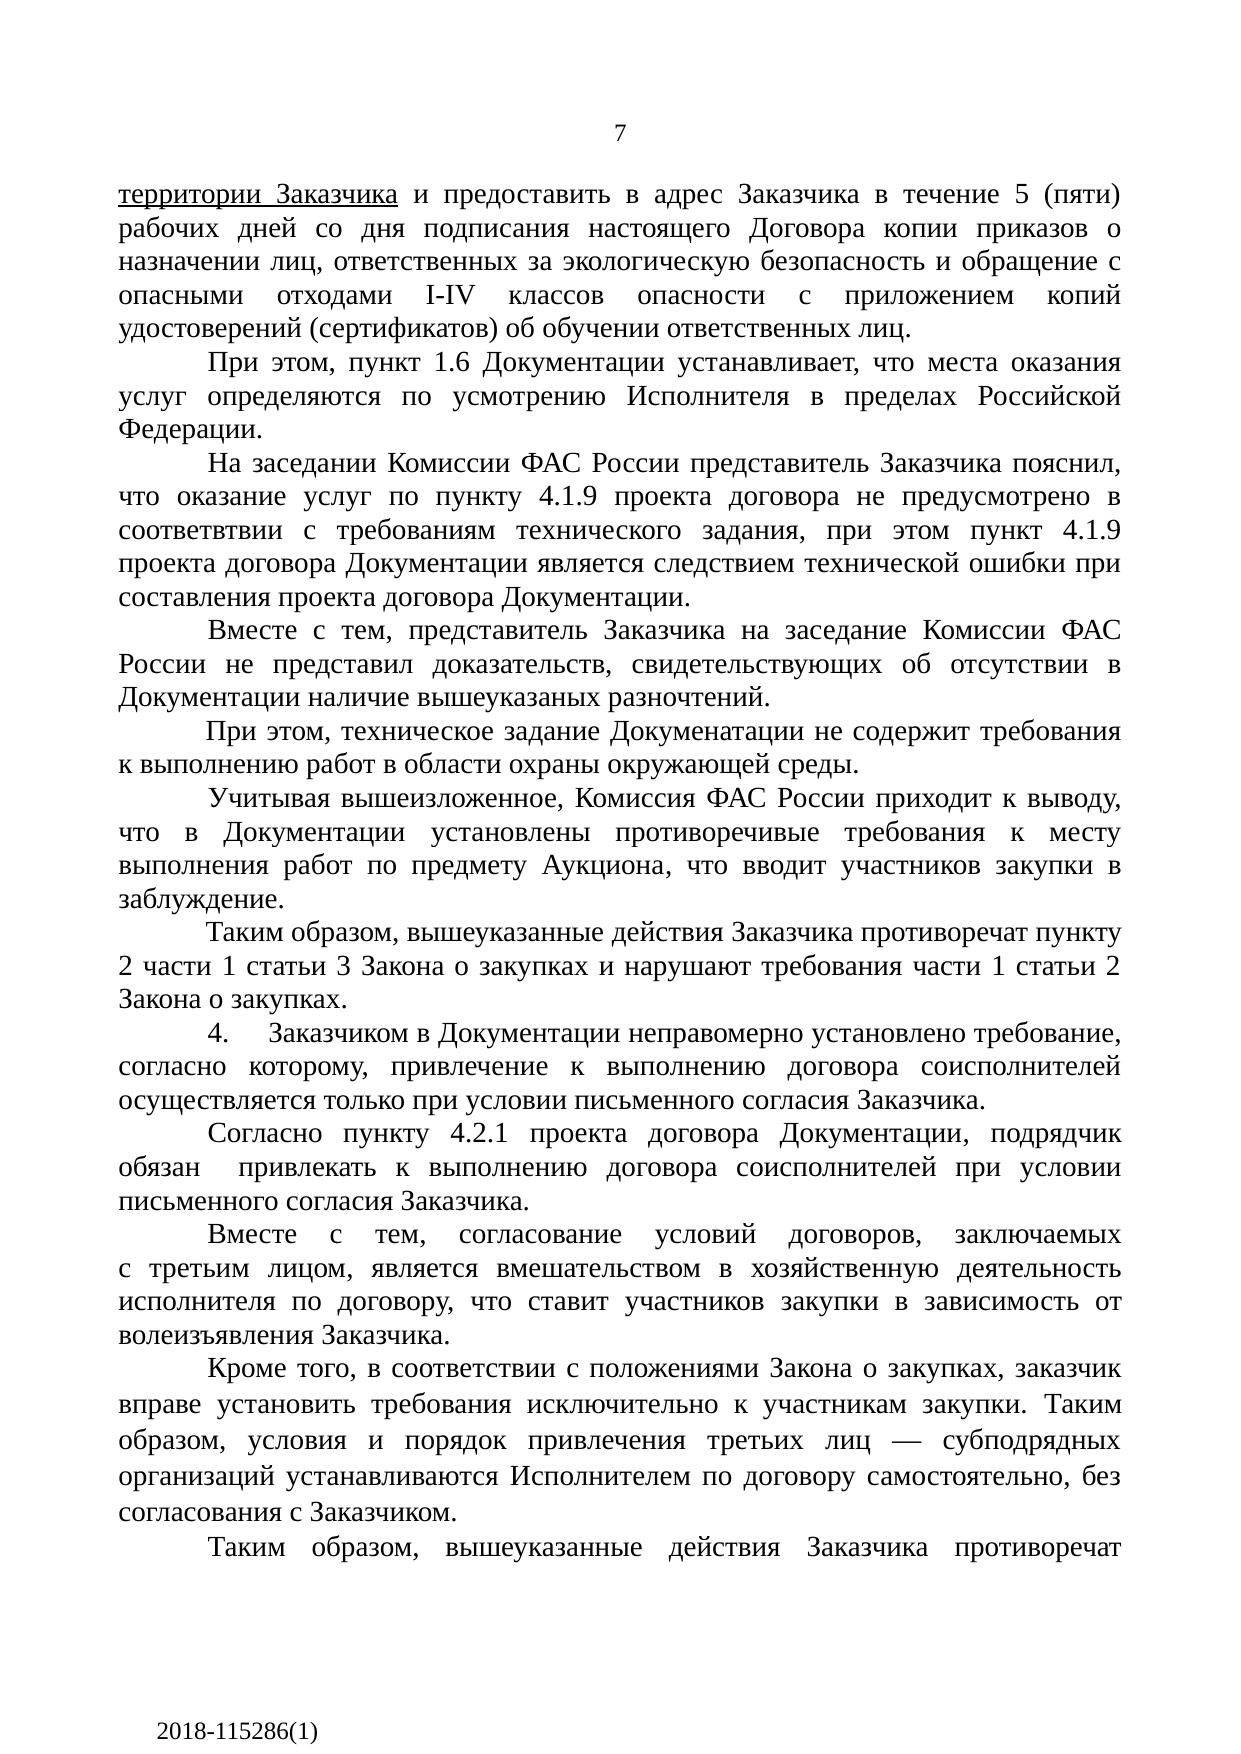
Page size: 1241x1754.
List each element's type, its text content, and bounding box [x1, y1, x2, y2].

text территории Заказчика и предоставить в адрес Заказчика в течение 5 (пяти) рабочих дней со дня подписания настоящего Договора копии приказов о назначении лиц, ответственных за экологическую безопасность и обращение с опасными отходами I-IV классов опасности с приложением копий удостоверений (сертификатов) об обучении ответственных лиц. [118, 176, 1122, 344]
text Таким образом, вышеуказанные действия Заказчика противоречат пункту 2 части 1 статьи 3 Закона о закупках и нарушают требования части 1 статьи 2 Закона о закупках. [118, 914, 1122, 1015]
list Заказчиком в Документации неправомерно установлено требование, согласно которому, привлечение к выполнению договора соисполнителей осуществляется только при условии письменного согласия Заказчика. [118, 1015, 1122, 1116]
text Кроме того, в соответствии с положениями Закона о закупках, заказчик вправе установить требования исключительно к участникам закупки. Таким образом, условия и порядок привлечения третьих лиц — субподрядных организаций устанавливаются Исполнителем по договору самостоятельно, без согласования с Заказчиком. [118, 1350, 1122, 1527]
text Учитывая вышеизложенное, Комиссия ФАС России приходит к выводу, что в Документации установлены противоречивые требования к месту выполнения работ по предмету Аукциона, что вводит участников закупки в заблуждение. [118, 780, 1122, 914]
text Таким образом, вышеуказанные действия Заказчика противоречат [118, 1529, 1122, 1563]
text Согласно пункту 4.2.1 проекта договора Документации, подрядчик обязан привлекать к выполнению договора соисполнителей при условии письменного согласия Заказчика. [118, 1116, 1122, 1216]
text Вместе с тем, представитель Заказчика на заседание Комиссии ФАС России не представил доказательств, свидетельствующих об отсутствии в Документации наличие вышеуказаных разночтений. [118, 612, 1122, 713]
text Вместе с тем, согласование условий договоров, заключаемых с третьим лицом, является вмешательством в хозяйственную деятельность исполнителя по договору, что ставит участников закупки в зависимость от волеизъявления Заказчика. [118, 1216, 1122, 1350]
text При этом, пункт 1.6 Документации устанавливает, что места оказания услуг определяются по усмотрению Исполнителя в пределах Российской Федерации. [118, 344, 1122, 445]
text На заседании Комиссии ФАС России представитель Заказчика пояснил, что оказание услуг по пункту 4.1.9 проекта договора не предусмотрено в соответвтвии с требованиям технического задания, при этом пункт 4.1.9 проекта договора Документации является следствием технической ошибки при составления проекта договора Документации. [118, 445, 1122, 612]
text При этом, техническое задание Докуменатации не содержит требования к выполнению работ в области охраны окружающей среды. [118, 713, 1122, 780]
